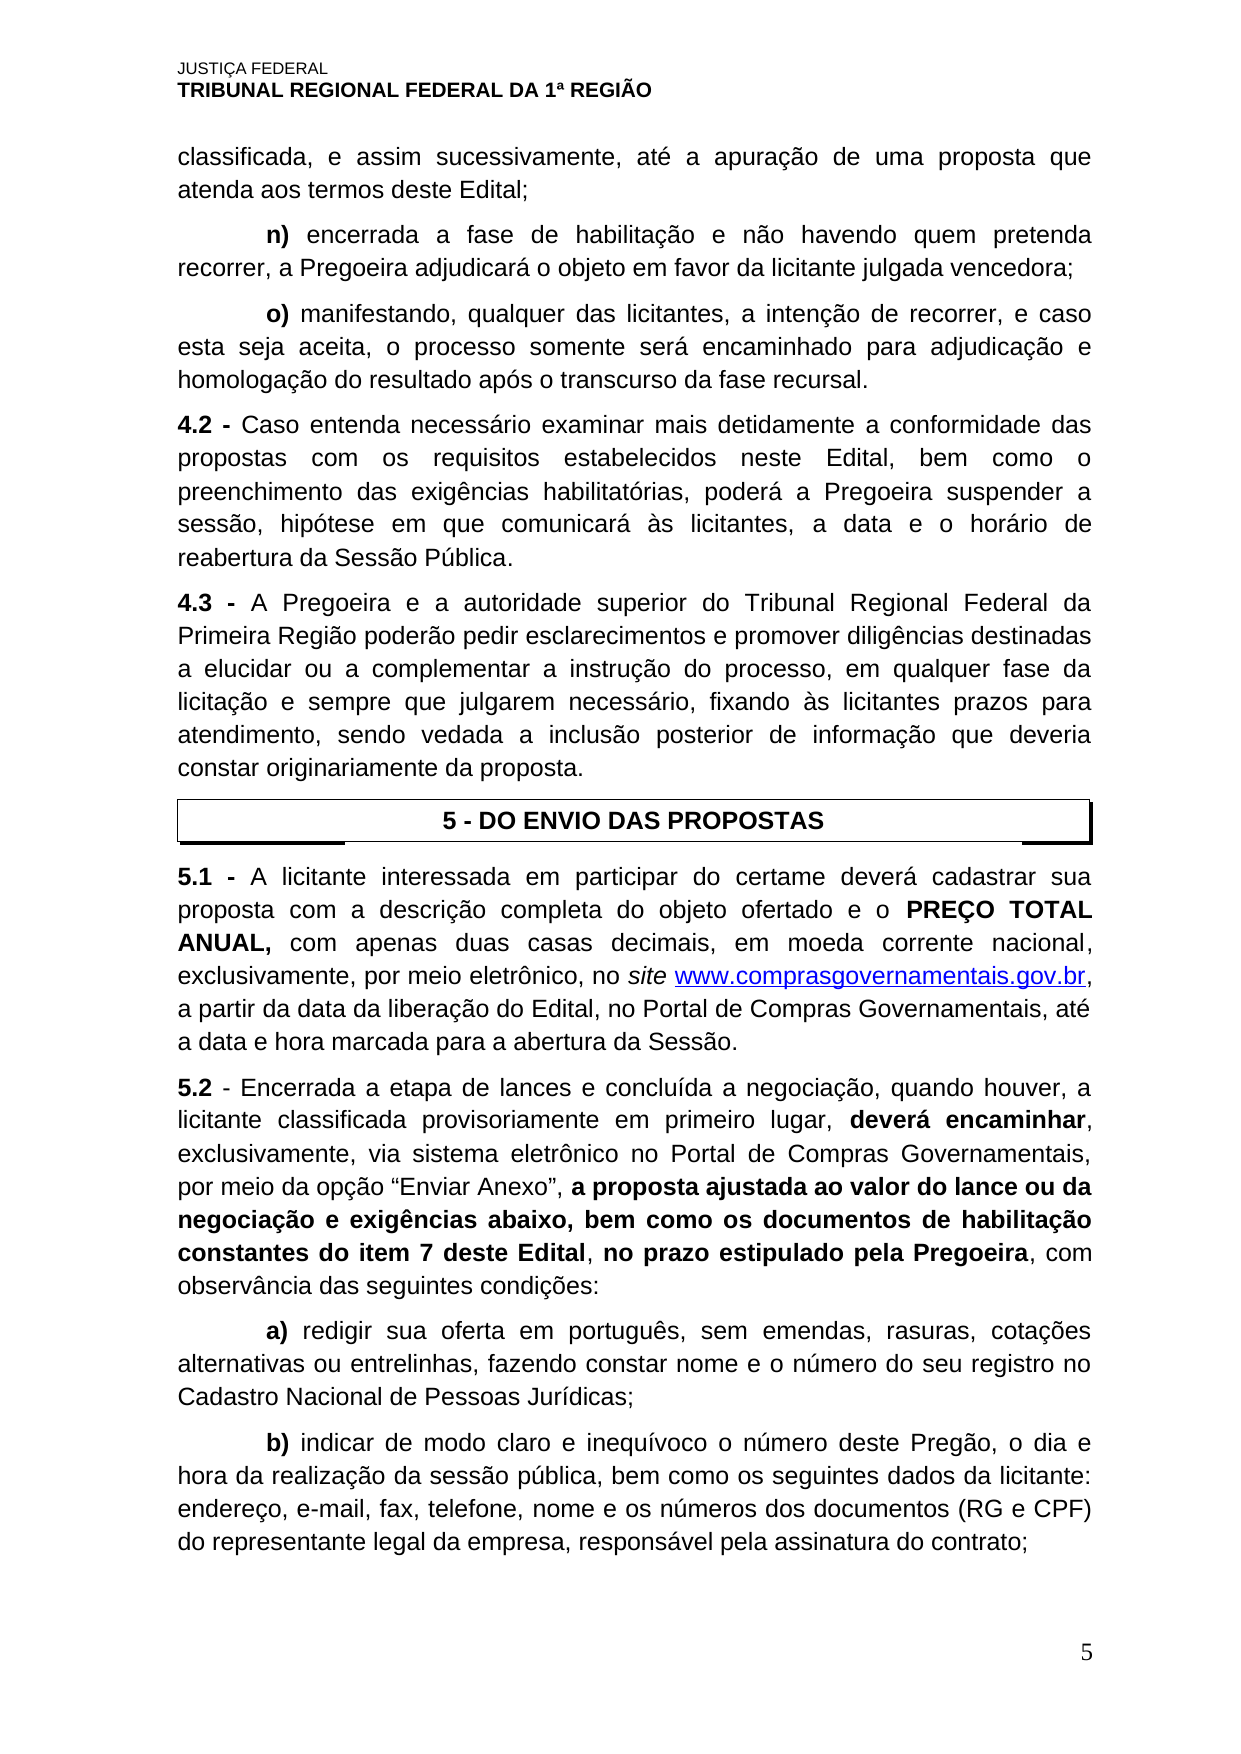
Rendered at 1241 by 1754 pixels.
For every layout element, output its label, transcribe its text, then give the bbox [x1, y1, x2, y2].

text 5.1 - A licitante interessada em participar do certame deverá cadastrar sua proposta com a descrição completa do objeto ofertado e o PREÇO TOTAL ANUAL, com apenas duas casas decimais, em moeda corrente nacional, exclusivamente, por meio eletrônico, no site www.comprasgovernamentais.gov.br, a partir da data da liberação do Edital, no Portal de Compras Governamentais, até a data e hora marcada para a abertura da Sessão. [1022, 862, 1093, 1056]
text 5.1 - A licitante interessada em participar do certame deverá cadastrar sua proposta com a descrição completa do objeto ofertado e o PREÇO TOTAL ANUAL, com apenas duas casas decimais, em moeda corrente nacional, exclusivamente, por meio eletrônico, no site www.comprasgovernamentais.gov.br, a partir da data da liberação do Edital, no Portal de Compras Governamentais, até a data e hora marcada para a abertura da Sessão. [177, 862, 345, 1056]
text 5 - DO ENVIO DAS PROPOSTAS [178, 800, 345, 841]
list n) encerrada a fase de habilitação e não havendo quem pretenda recorrer, a Pregoeira adjudicará o objeto em favor da licitante julgada vencedora; [177, 220, 1093, 282]
list b) indicar de modo claro e inequívoco o número deste Pregão, o dia e hora da realização da sessão pública, bem como os seguintes dados da licitante: endereço, e-mail, fax, telefone, nome e os números dos documentos (RG e CPF) do representante legal da empresa, responsável pela assinatura do contrato; [177, 1428, 1093, 1556]
list classificada, e assim sucessivamente, até a apuração de uma proposta que atenda aos termos deste Edital; [177, 142, 1093, 203]
list 4.3 - A Pregoeira e a autoridade superior do Tribunal Regional Federal da Primeira Região poderão pedir esclarecimentos e promover diligências destinadas a elucidar ou a complementar a instrução do processo, em qualquer fase da licitação e sempre que julgarem necessário, fixando às licitantes prazos para atendimento, sendo vedada a inclusão posterior de informação que deveria constar originariamente da proposta. [1022, 588, 1093, 782]
list a) redigir sua oferta em português, sem emendas, rasuras, cotações alternativas ou entrelinhas, fazendo constar nome e o número do seu registro no Cadastro Nacional de Pessoas Jurídicas; [177, 1316, 1093, 1411]
list 4.2 - Caso entenda necessário examinar mais detidamente a conformidade das propostas com os requisitos estabelecidos neste Edital, bem como o preenchimento das exigências habilitatórias, poderá a Pregoeira suspender a sessão, hipótese em que comunicará às licitantes, a data e o horário de reabertura da Sessão Pública. [177, 410, 345, 571]
text 5 - DO ENVIO DAS PROPOSTAS [1022, 800, 1089, 841]
list o) manifestando, qualquer das licitantes, a intenção de recorrer, e caso esta seja aceita, o processo somente será encaminhado para adjudicação e homologação do resultado após o transcurso da fase recursal. [177, 299, 1093, 394]
list 4.3 - A Pregoeira e a autoridade superior do Tribunal Regional Federal da Primeira Região poderão pedir esclarecimentos e promover diligências destinadas a elucidar ou a complementar a instrução do processo, em qualquer fase da licitação e sempre que julgarem necessário, fixando às licitantes prazos para atendimento, sendo vedada a inclusão posterior de informação que deveria constar originariamente da proposta. [177, 588, 345, 782]
text 5.2 - Encerrada a etapa de lances e concluída a negociação, quando houver, a licitante classificada provisoriamente em primeiro lugar, deverá encaminhar, exclusivamente, via sistema eletrônico no Portal de Compras Governamentais, por meio da opção “Enviar Anexo”, a proposta ajustada ao valor do lance ou da negociação e exigências abaixo, bem como os documentos de habilitação constantes do item 7 deste Edital, no prazo estipulado pela Pregoeira, com observância das seguintes condições: [177, 1072, 1093, 1299]
list 4.2 - Caso entenda necessário examinar mais detidamente a conformidade das propostas com os requisitos estabelecidos neste Edital, bem como o preenchimento das exigências habilitatórias, poderá a Pregoeira suspender a sessão, hipótese em que comunicará às licitantes, a data e o horário de reabertura da Sessão Pública. [1022, 410, 1093, 571]
